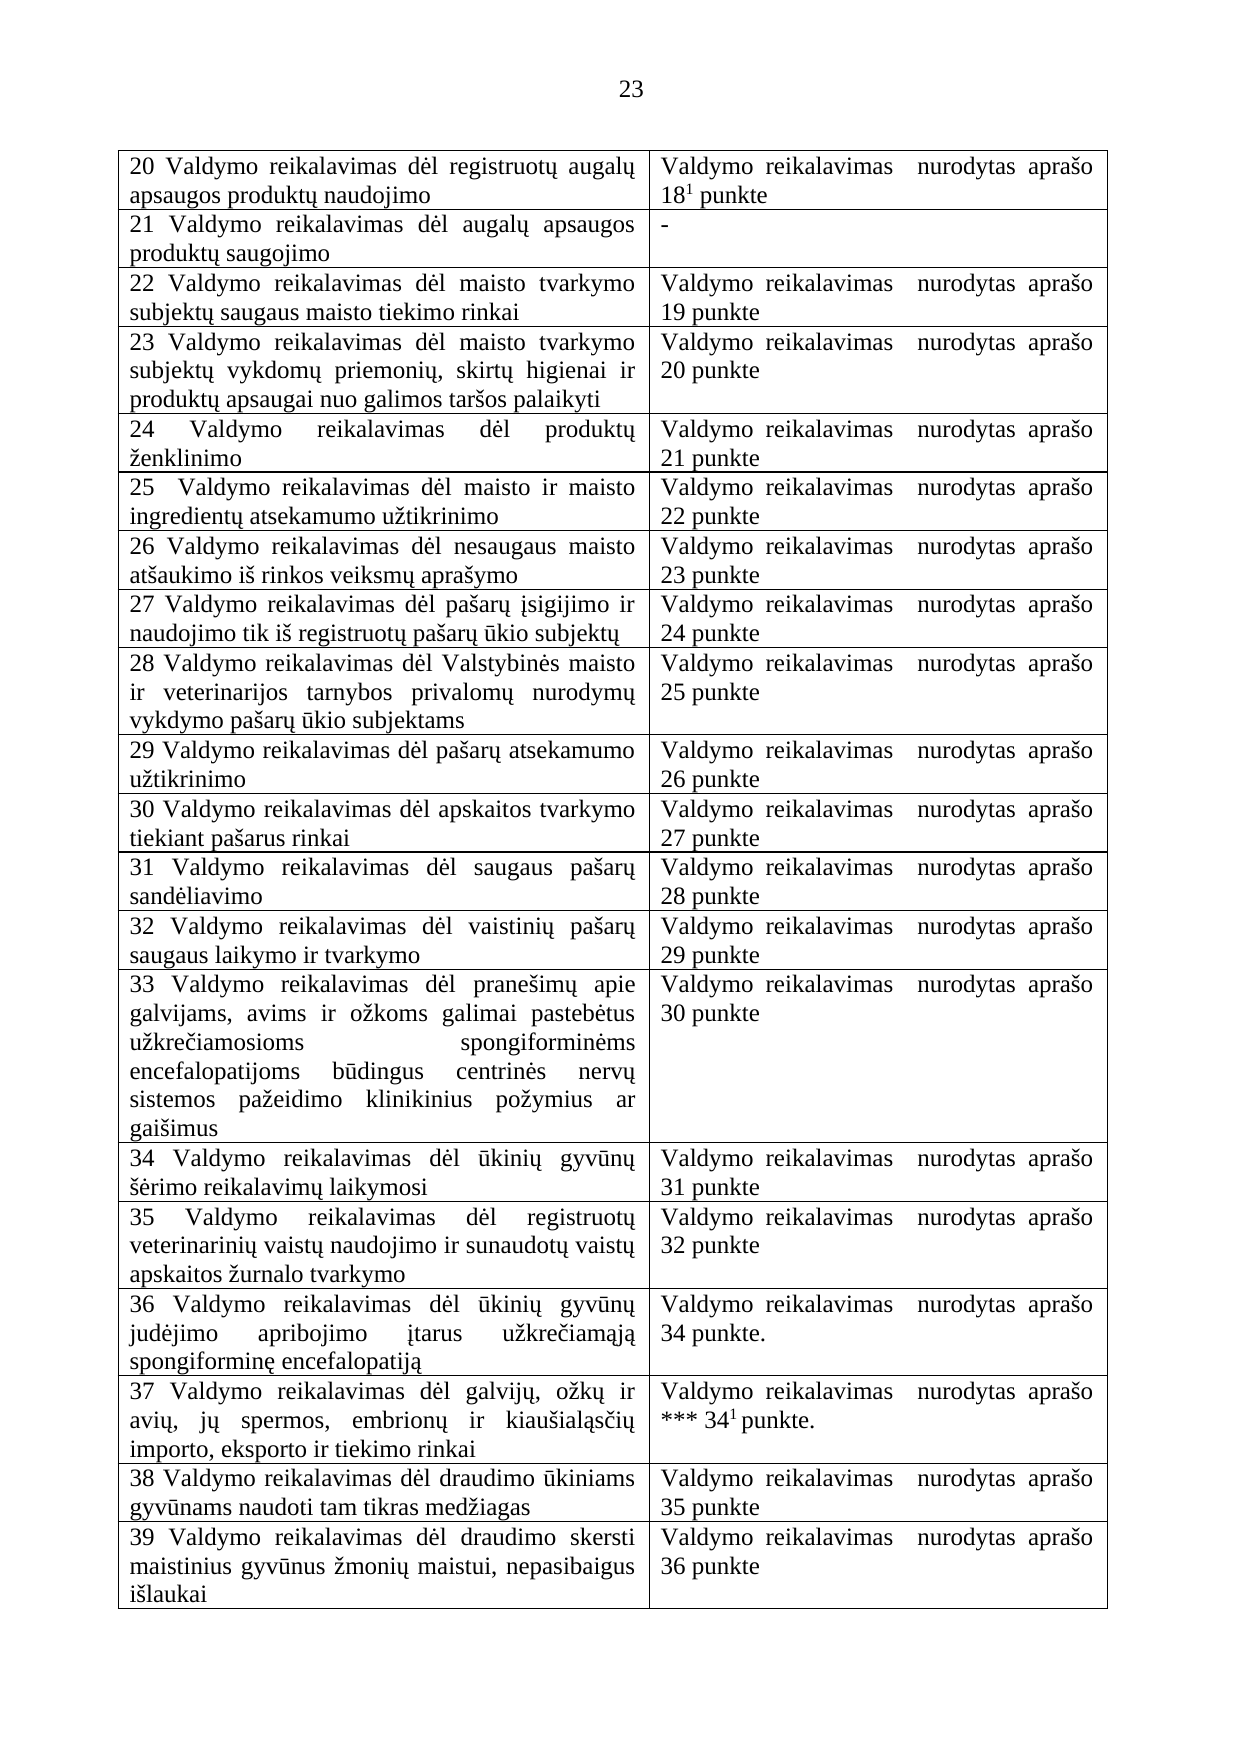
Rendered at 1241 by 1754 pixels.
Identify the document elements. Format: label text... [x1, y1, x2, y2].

table_cell 31 Valdymo reikalavimas dėl saugaus pašarų sandėliavimo [119, 853, 649, 910]
table_cell 37 Valdymo reikalavimas dėl galvijų, ožkų ir avių, jų spermos, embrionų ir kiaušialąsčių importo, eksporto ir tiekimo rinkai [119, 1376, 649, 1462]
table_cell 23 Valdymo reikalavimas dėl maisto tvarkymo subjektų vykdomų priemonių, skirtų higienai ir produktų apsaugai nuo galimos taršos palaikyti [119, 327, 649, 413]
table_cell 39 Valdymo reikalavimas dėl draudimo skersti maistinius gyvūnus žmonių maistui, nepasibaigus išlaukai [119, 1522, 649, 1608]
table_cell Valdymo reikalavimas nurodytas aprašo 19 punkte [650, 268, 1107, 326]
table_cell Valdymo reikalavimas nurodytas aprašo 27 punkte [650, 794, 1107, 851]
table_cell Valdymo reikalavimas nurodytas aprašo *** 341 punkte. [650, 1376, 1107, 1462]
table_cell Valdymo reikalavimas nurodytas aprašo 21 punkte [650, 414, 1107, 471]
table_cell 32 Valdymo reikalavimas dėl vaistinių pašarų saugaus laikymo ir tvarkymo [119, 911, 649, 968]
table_cell 34 Valdymo reikalavimas dėl ūkinių gyvūnų šėrimo reikalavimų laikymosi [119, 1143, 649, 1201]
table_cell 25 Valdymo reikalavimas dėl maisto ir maisto ingredientų atsekamumo užtikrinimo [119, 473, 649, 530]
table_cell 30 Valdymo reikalavimas dėl apskaitos tvarkymo tiekiant pašarus rinkai [119, 794, 649, 851]
table_cell Valdymo reikalavimas nurodytas aprašo 30 punkte [650, 970, 1107, 1142]
table_cell Valdymo reikalavimas nurodytas aprašo 31 punkte [650, 1143, 1107, 1201]
table_cell 26 Valdymo reikalavimas dėl nesaugaus maisto atšaukimo iš rinkos veiksmų aprašymo [119, 531, 649, 588]
table_cell 33 Valdymo reikalavimas dėl pranešimų apie galvijams, avims ir ožkoms galimai pastebėtus užkrečiamosioms spongiforminėms encefalopatijoms būdingus centrinės nervų sistemos pažeidimo klinikinius požymius ar gaišimus [119, 970, 649, 1142]
table_cell 24 Valdymo reikalavimas dėl produktų ženklinimo [119, 414, 649, 471]
table_cell Valdymo reikalavimas nurodytas aprašo 35 punkte [650, 1464, 1107, 1521]
table_cell 38 Valdymo reikalavimas dėl draudimo ūkiniams gyvūnams naudoti tam tikras medžiagas [119, 1464, 649, 1521]
table_cell Valdymo reikalavimas nurodytas aprašo 36 punkte [650, 1522, 1107, 1608]
table_cell Valdymo reikalavimas nurodytas aprašo 34 punkte. [650, 1289, 1107, 1375]
table_cell 20 Valdymo reikalavimas dėl registruotų augalų apsaugos produktų naudojimo [119, 151, 649, 208]
table_cell Valdymo reikalavimas nurodytas aprašo 26 punkte [650, 735, 1107, 793]
table_cell Valdymo reikalavimas nurodytas aprašo 32 punkte [650, 1202, 1107, 1288]
table_cell Valdymo reikalavimas nurodytas aprašo 23 punkte [650, 531, 1107, 588]
table_cell Valdymo reikalavimas nurodytas aprašo 181 punkte [650, 151, 1107, 208]
table_cell Valdymo reikalavimas nurodytas aprašo 20 punkte [650, 327, 1107, 413]
table_cell 28 Valdymo reikalavimas dėl Valstybinės maisto ir veterinarijos tarnybos privalomų nurodymų vykdymo pašarų ūkio subjektams [119, 648, 649, 734]
table_cell 35 Valdymo reikalavimas dėl registruotų veterinarinių vaistų naudojimo ir sunaudotų vaistų apskaitos žurnalo tvarkymo [119, 1202, 649, 1288]
table_cell 29 Valdymo reikalavimas dėl pašarų atsekamumo užtikrinimo [119, 735, 649, 793]
table_cell Valdymo reikalavimas nurodytas aprašo 28 punkte [650, 853, 1107, 910]
table_cell Valdymo reikalavimas nurodytas aprašo 22 punkte [650, 473, 1107, 530]
table_cell Valdymo reikalavimas nurodytas aprašo 24 punkte [650, 590, 1107, 647]
table_cell Valdymo reikalavimas nurodytas aprašo 25 punkte [650, 648, 1107, 734]
table_cell 27 Valdymo reikalavimas dėl pašarų įsigijimo ir naudojimo tik iš registruotų pašarų ūkio subjektų [119, 590, 649, 647]
table_cell 21 Valdymo reikalavimas dėl augalų apsaugos produktų saugojimo [119, 210, 649, 267]
table_cell - [650, 210, 1107, 267]
table_cell 36 Valdymo reikalavimas dėl ūkinių gyvūnų judėjimo apribojimo įtarus užkrečiamąją spongiforminę encefalopatiją [119, 1289, 649, 1375]
table_cell Valdymo reikalavimas nurodytas aprašo 29 punkte [650, 911, 1107, 968]
table_cell 22 Valdymo reikalavimas dėl maisto tvarkymo subjektų saugaus maisto tiekimo rinkai [119, 268, 649, 326]
